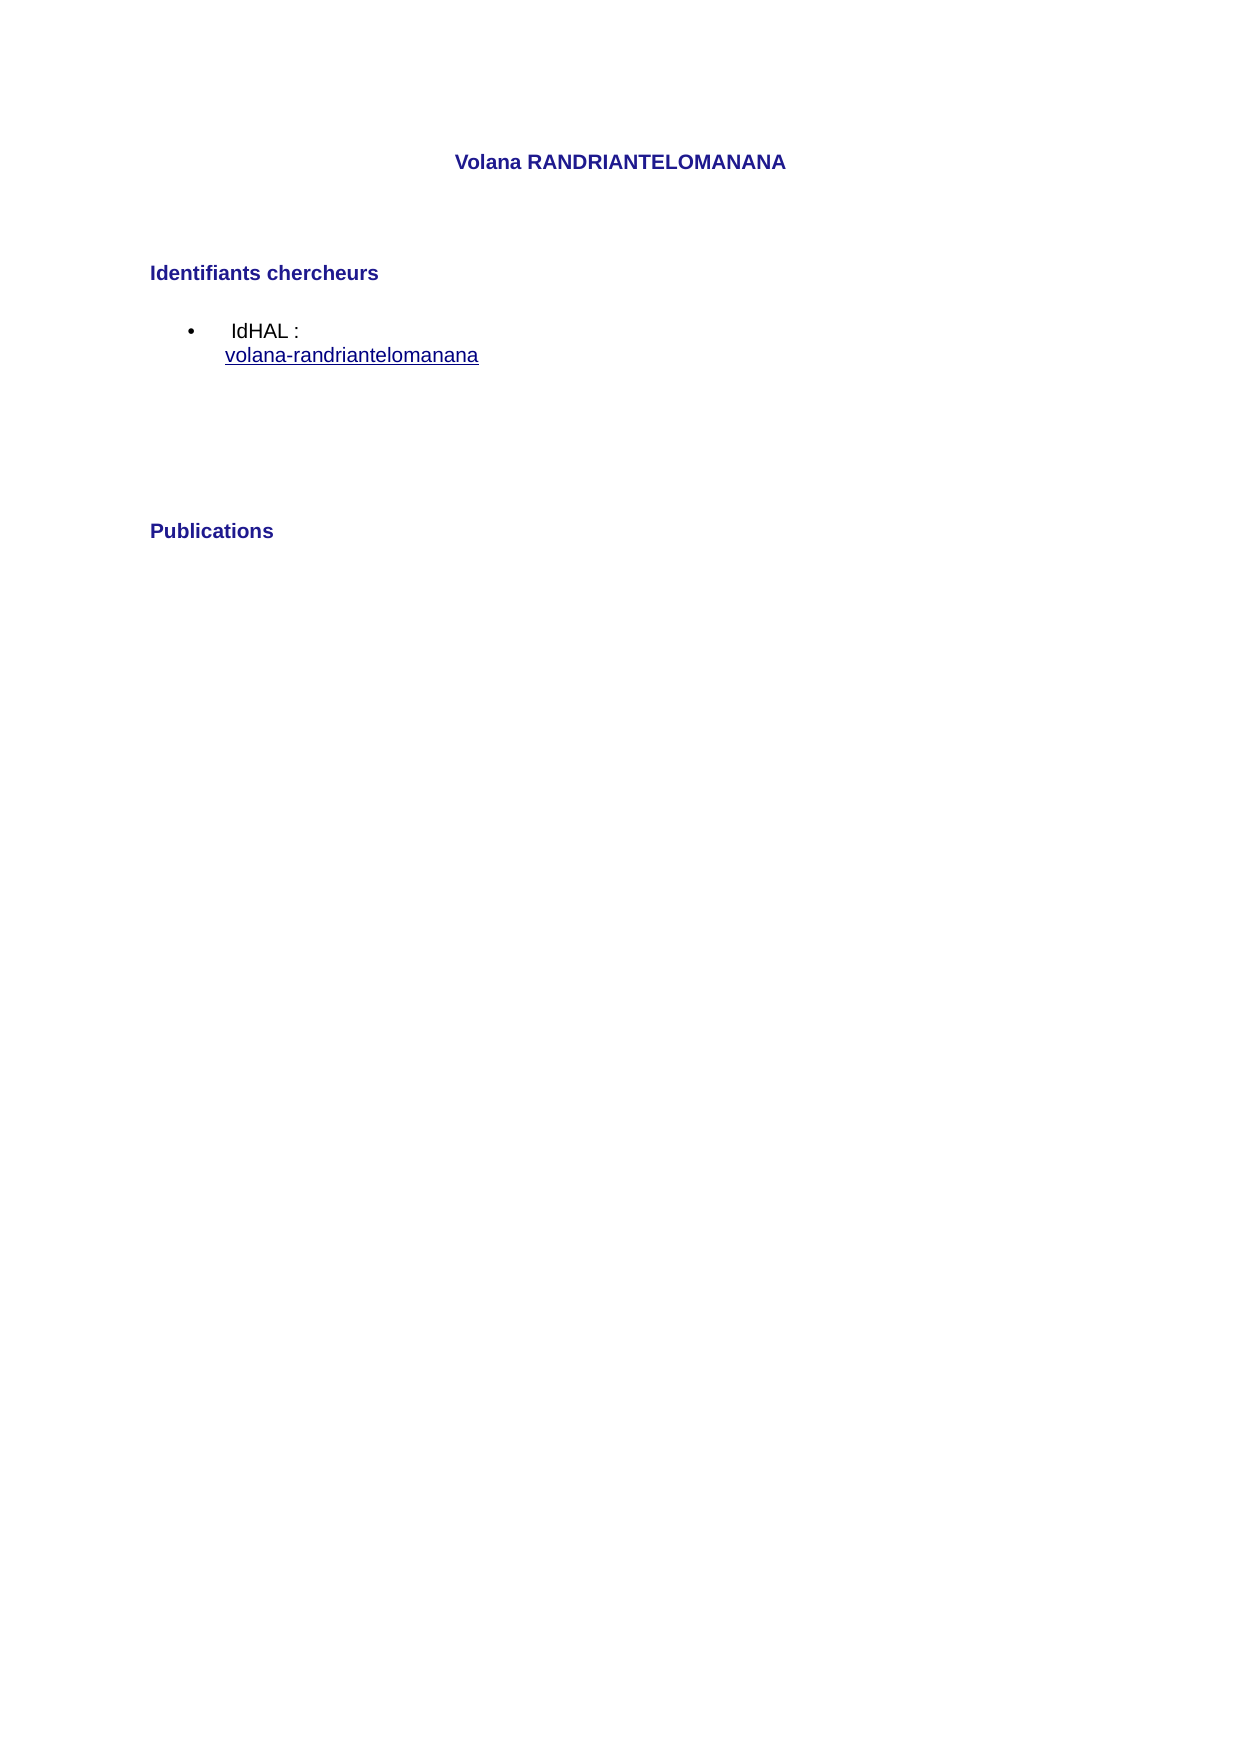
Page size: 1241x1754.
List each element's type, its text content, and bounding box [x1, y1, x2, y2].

subtitle Publications [150, 519, 1090, 543]
list IdHAL : [187, 319, 1090, 343]
subtitle Volana RANDRIANTELOMANANA [150, 150, 1090, 174]
subtitle Identifiants chercheurs [150, 260, 1090, 284]
list volana-randriantelomanana [187, 343, 1090, 367]
